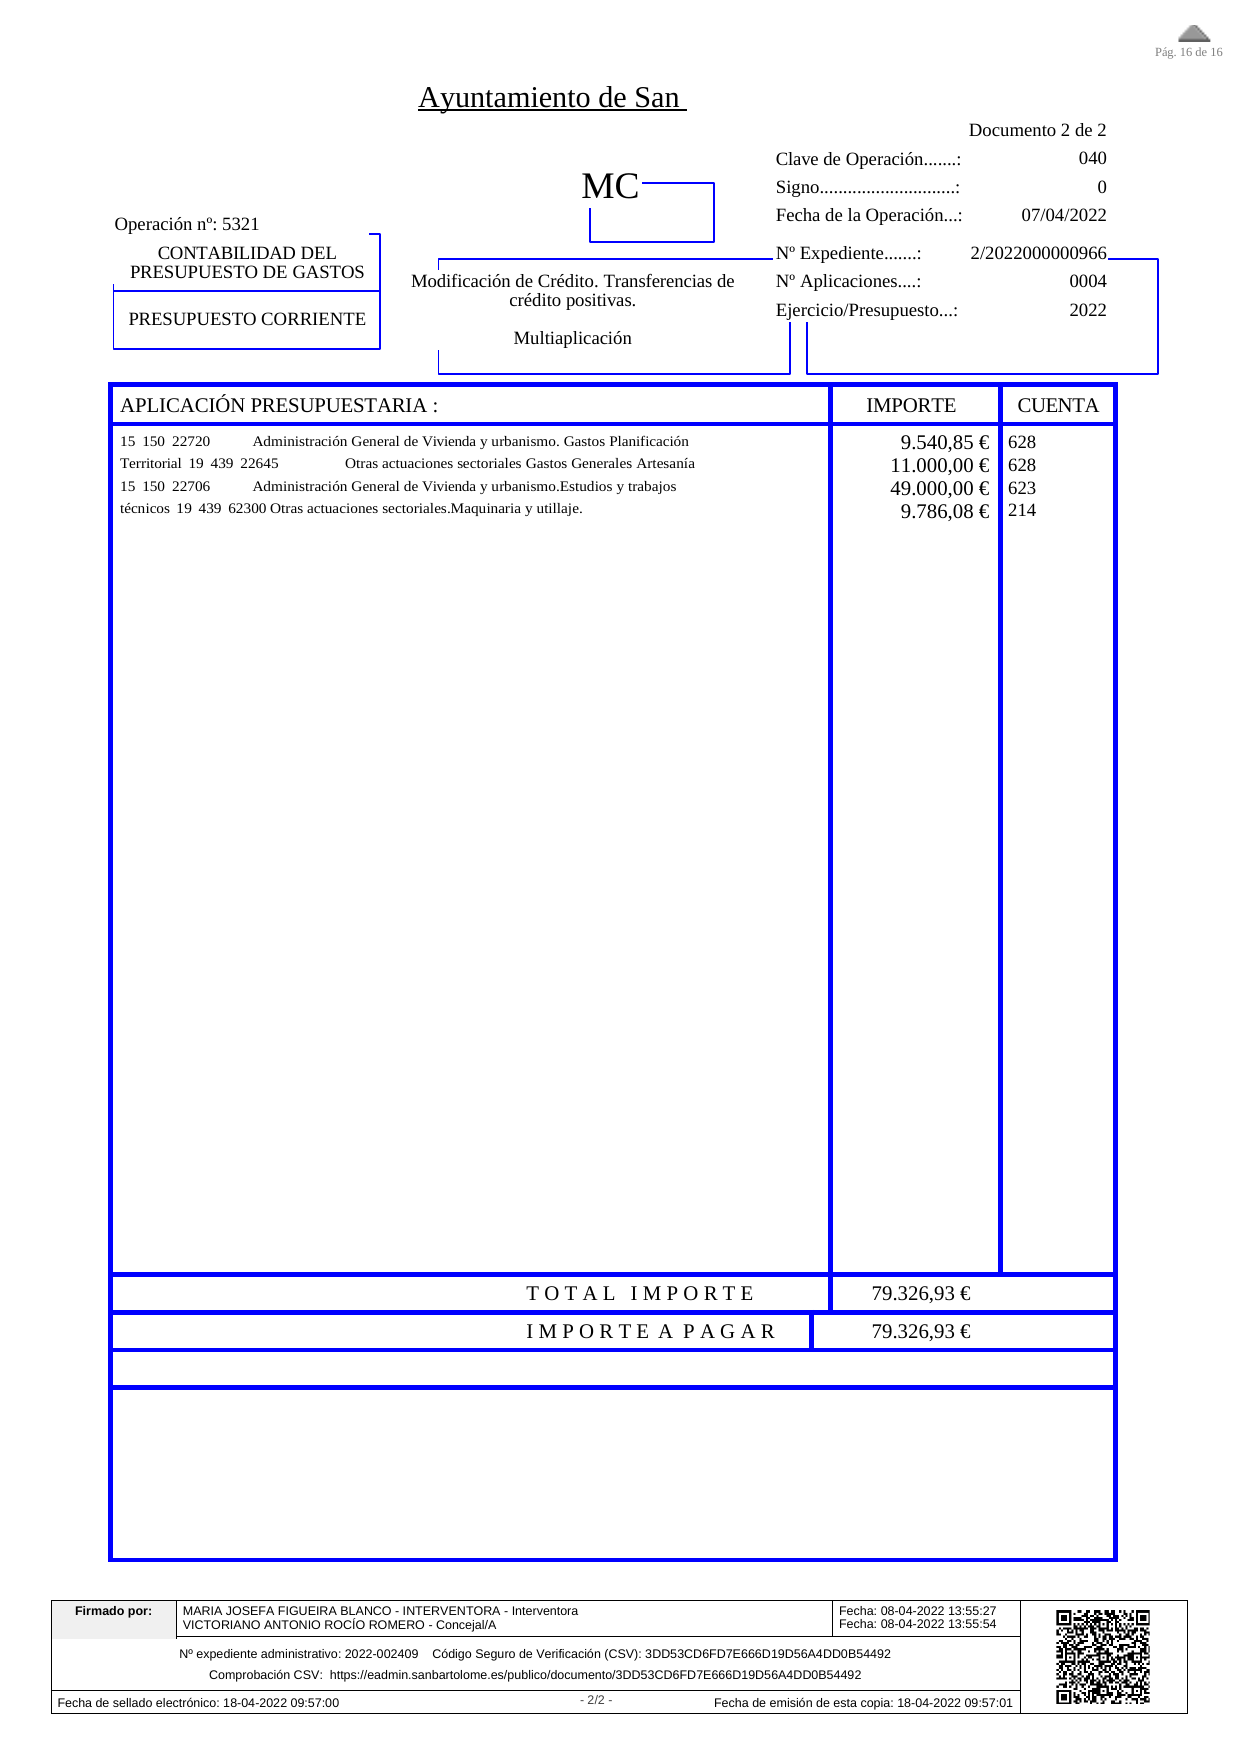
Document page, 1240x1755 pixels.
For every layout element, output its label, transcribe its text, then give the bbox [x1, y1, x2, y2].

table_cell I M P O R T E A P A G A R [113, 1315, 809, 1348]
table_cell 15 150 22720 Administración General de Vivienda y urbanismo. Gastos Planificación Territorial 19 439 22645 Otras actuaciones sectoriales Gastos Generales Artesanía 15 150 22706 Administración General de Vivienda y urbanismo.Estudios y trabajos técnicos 19 439 62300 Otras actuaciones sectoriales.Maquinaria y utillaje. [113, 426, 828, 1272]
table_cell 79.326,93 € [814, 1315, 1113, 1348]
picture [1056, 1610, 1150, 1704]
table_header Firmado por: [52, 1601, 176, 1636]
table_header CUENTA [1003, 387, 1113, 422]
table_header MARIA JOSEFA FIGUEIRA BLANCO - INTERVENTORA - Interventora VICTORIANO ANTONIO ROCÍO ROMERO - Concejal/A [177, 1601, 832, 1636]
table_header Fecha: 08-04-2022 13:55:27 Fecha: 08-04-2022 13:55:54 [833, 1601, 1020, 1636]
table_cell Nº expediente administrativo: 2022-002409 Código Seguro de Verificación (CSV): 3DD53CD6FD7E666D19D56A4DD0B54492 Comprobación CSV: https://eadmin.sanbartolome.es/publico/documento/3DD53CD6FD7E666D19D56A4DD0B54492 [52, 1637, 1020, 1690]
table_header [1021, 1601, 1187, 1713]
table_cell 79.326,93 € [833, 1277, 1113, 1310]
table_cell 9.540,85 € 11.000,00 € 49.000,00 € 9.786,08 € [833, 426, 998, 1272]
table_cell [113, 1390, 1113, 1557]
table_header APLICACIÓN PRESUPUESTARIA : [113, 387, 828, 422]
table_cell T O T A L I M P O R T E [113, 1277, 828, 1310]
table_header IMPORTE [833, 387, 998, 422]
table_cell [113, 1352, 1113, 1385]
table_cell Fecha de sellado electrónico: 18-04-2022 09:57:00 - 2/2 - Fecha de emisión de esta copia: 18-04-2022 09:57:01 [52, 1691, 1020, 1713]
table_cell 628 628 623 214 [1003, 426, 1113, 1272]
picture [1177, 25, 1211, 42]
